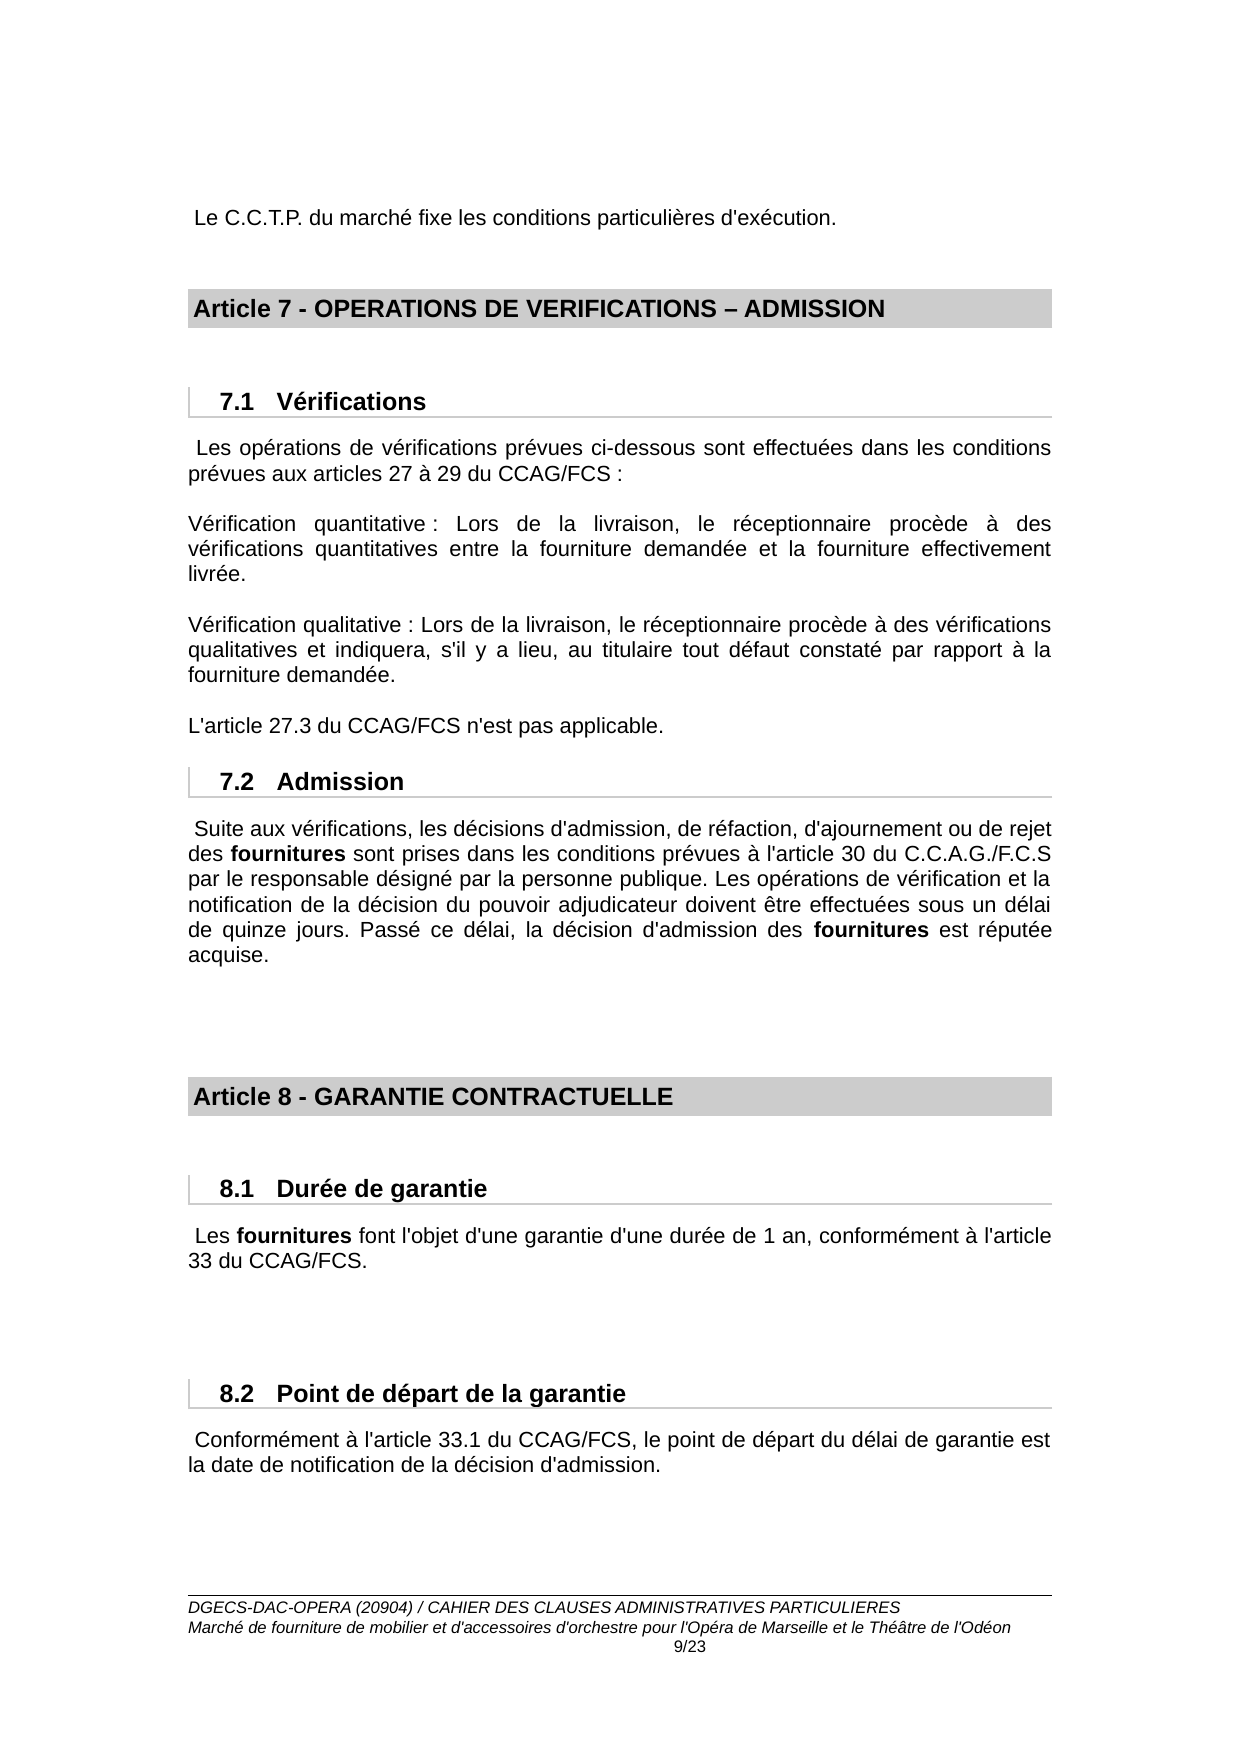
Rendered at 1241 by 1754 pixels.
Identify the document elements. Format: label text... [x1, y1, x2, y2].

subtitle Durée de garantie [188, 1174, 1052, 1203]
subtitle Admission [190, 767, 1052, 796]
text Vérification qualitative : Lors de la livraison, le réceptionnaire procède à des vérifications qualitatives et indiquera, s'il y a lieu, au titulaire tout défaut constaté par rapport à la fourniture demandée. [188, 612, 1052, 687]
text Conformément à l'article 33.1 du CCAG/FCS, le point de départ du délai de garantie est la date de notification de la décision d'admission. [188, 1427, 1052, 1477]
subtitle OPERATIONS DE VERIFICATIONS – ADMISSION [190, 291, 1050, 326]
subtitle Point de départ de la garantie [188, 1378, 1052, 1407]
text Les fournitures font l'objet d'une garantie d'une durée de 1 an, conformément à l'article 33 du CCAG/FCS. [188, 1223, 1052, 1273]
text Les opérations de vérifications prévues ci-dessous sont effectuées dans les conditions prévues aux articles 27 à 29 du CCAG/FCS : [188, 435, 1052, 486]
text L'article 27.3 du CCAG/FCS n'est pas applicable. [188, 713, 1052, 738]
text Suite aux vérifications, les décisions d'admission, de réfaction, d'ajournement ou de rejet des fournitures sont prises dans les conditions prévues à l'article 30 du C.C.A.G./F.C.S par le responsable désigné par la personne publique. Les opérations de vérification et la notification de la décision du pouvoir adjudicateur doivent être effectuées sous un délai de quinze jours. Passé ce délai, la décision d'admission des fournitures est réputée acquise. [188, 816, 1052, 967]
text Le C.C.T.P. du marché fixe les conditions particulières d'exécution. [188, 204, 1052, 230]
subtitle GARANTIE CONTRACTUELLE [190, 1079, 1050, 1113]
text Vérification quantitative : Lors de la livraison, le réceptionnaire procède à des vérifications quantitatives entre la fourniture demandée et la fourniture effectivement livrée. [188, 511, 1052, 587]
subtitle Vérifications [190, 387, 1052, 416]
